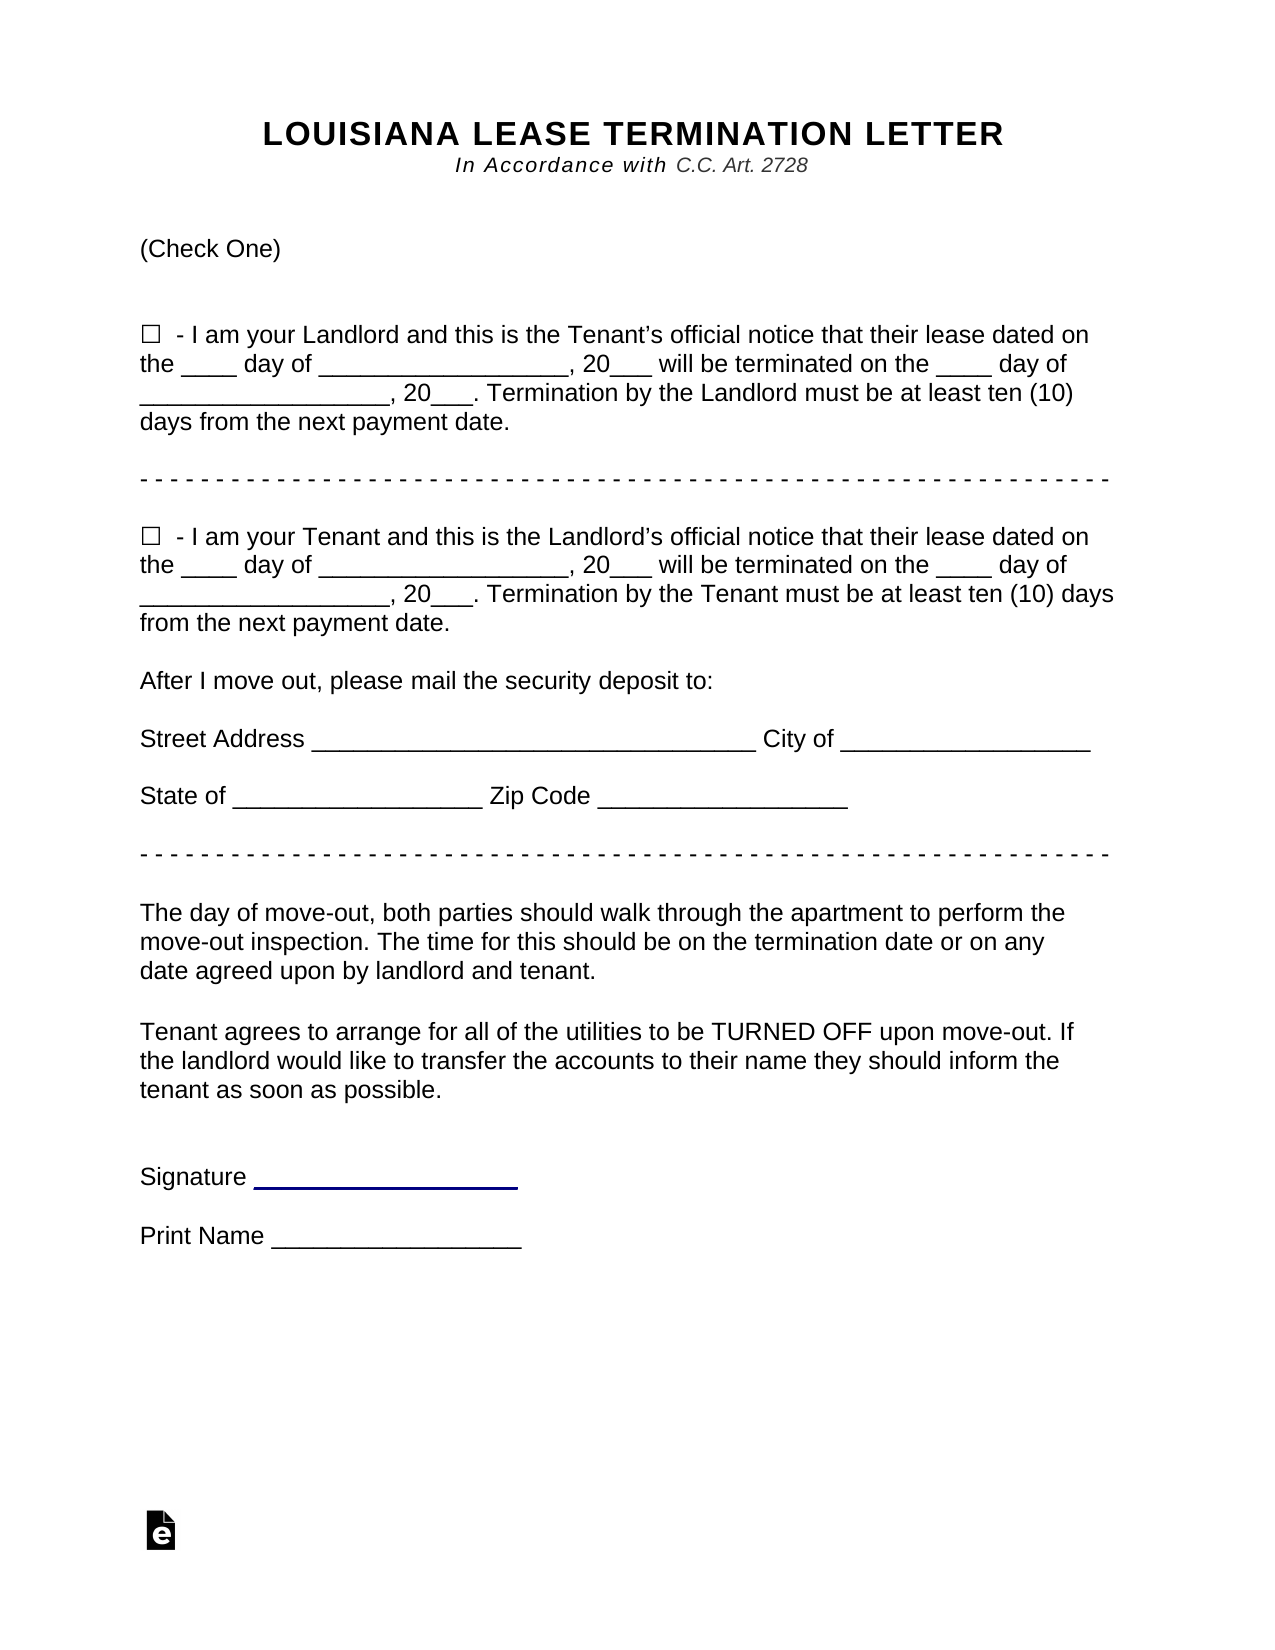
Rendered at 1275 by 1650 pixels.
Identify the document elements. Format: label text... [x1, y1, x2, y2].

text ☐ - I am your Landlord and this is the Tenant’s official notice that their lease dated on the ____ day of __________________, 20___ will be terminated on the ____ day of __________________, 20___. Termination by the Landlord must be at least ten (10) days from the next payment date. [139, 321, 1125, 436]
text ☐ - I am your Tenant and this is the Landlord’s official notice that their lease dated on the ____ day of __________________, 20___ will be terminated on the ____ day of __________________, 20___. Termination by the Tenant must be at least ten (10) days from the next payment date. [139, 522, 1125, 637]
text - - - - - - - - - - - - - - - - - - - - - - - - - - - - - - - - - - - - - - - - - - - - - - - - - - - - - - - - - - - - - - - - [139, 839, 1125, 867]
text In Accordance with C.C. Art. 2728 [139, 153, 1125, 177]
text Street Address ________________________________ City of __________________ [139, 724, 1127, 752]
text The day of move-out, both parties should walk through the apartment to perform the move-out inspection. The time for this should be on the termination date or on any date agreed upon by landlord and tenant. [139, 898, 1089, 984]
text Tenant agrees to arrange for all of the utilities to be TURNED OFF upon move-out. If the landlord would like to transfer the accounts to their name they should inform the tenant as soon as possible. [139, 1017, 1089, 1103]
text Print Name __________________ [139, 1221, 1125, 1250]
text State of __________________ Zip Code __________________ [139, 781, 1127, 810]
text Signature ___________________ [139, 1162, 1125, 1191]
text - - - - - - - - - - - - - - - - - - - - - - - - - - - - - - - - - - - - - - - - - - - - - - - - - - - - - - - - - - - - - - - - [139, 464, 1125, 493]
text LOUISIANA LEASE TERMINATION LETTER [139, 114, 1127, 153]
text After I move out, please mail the security deposit to: [139, 666, 1127, 695]
text (Check One) [139, 234, 1125, 263]
